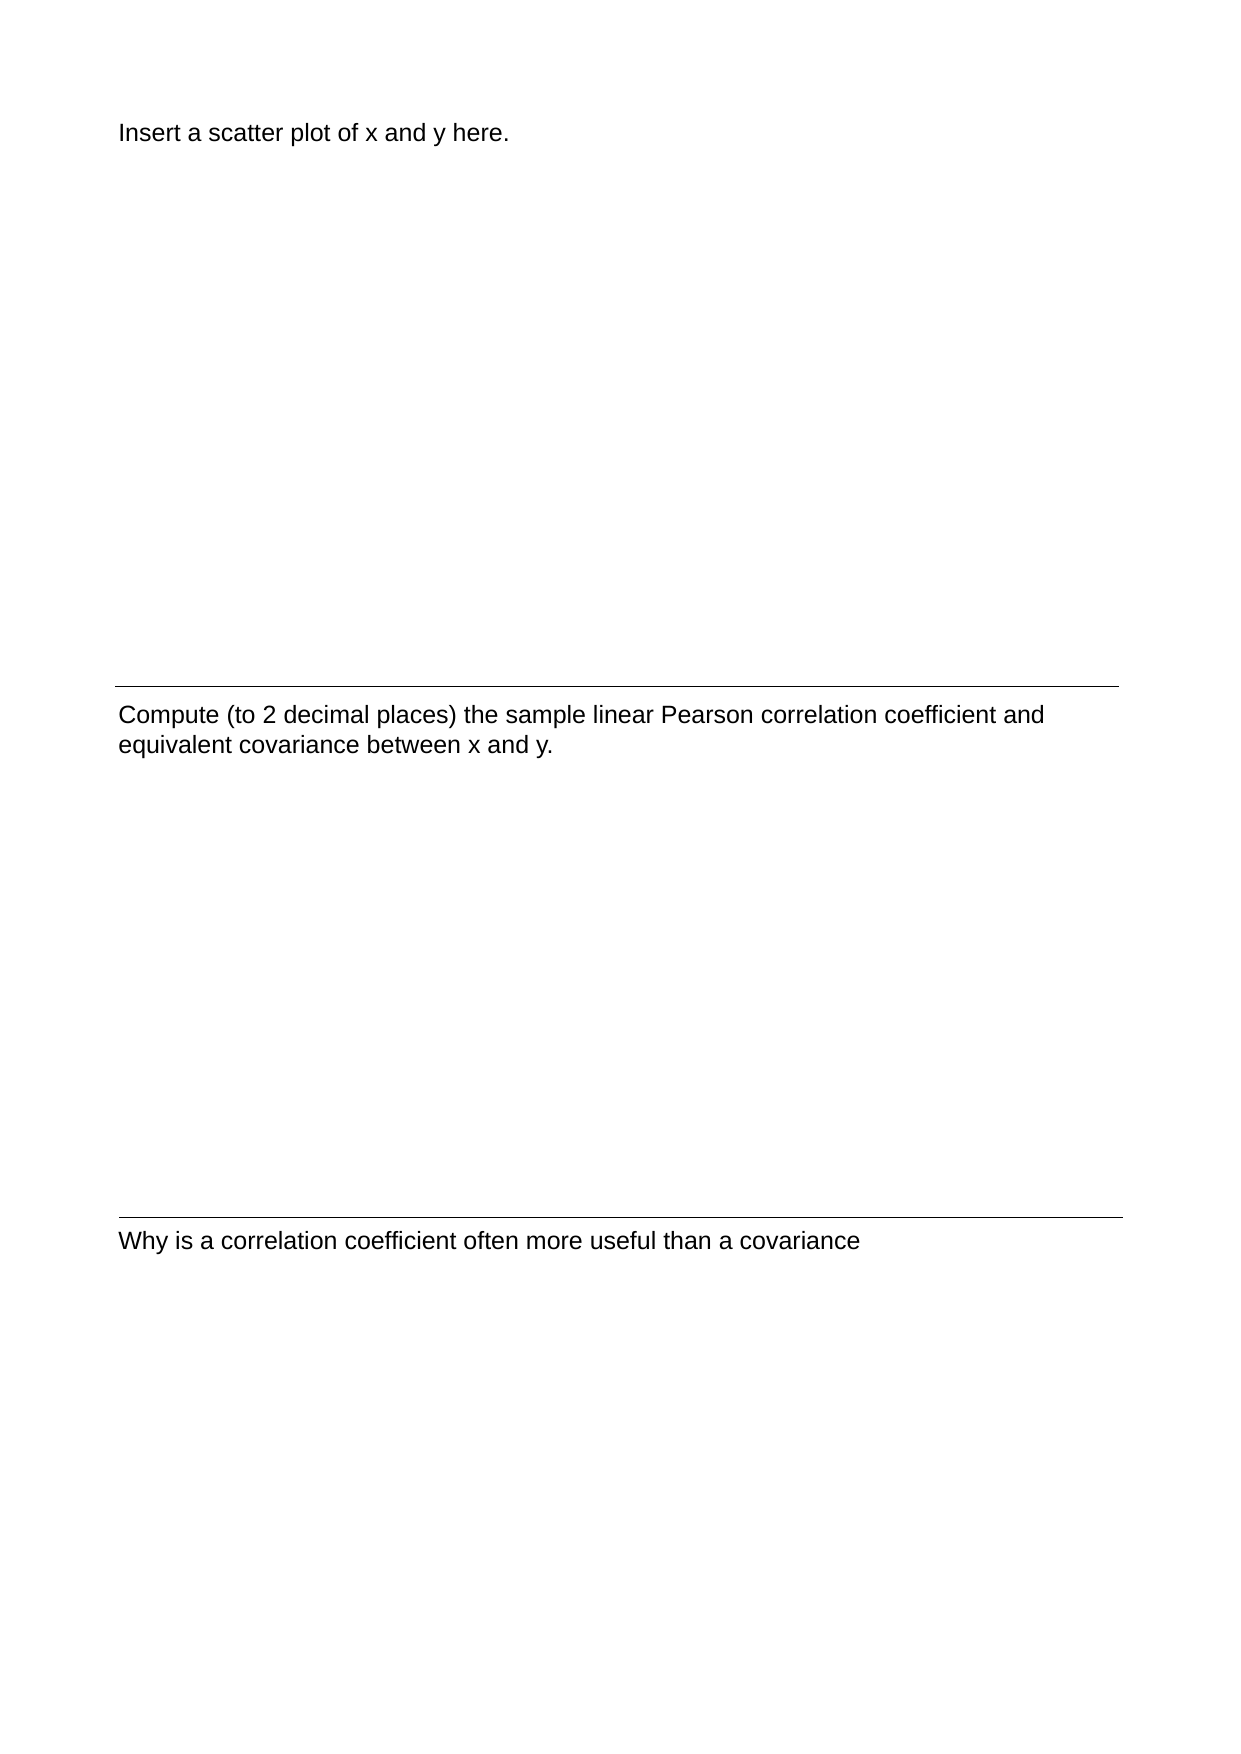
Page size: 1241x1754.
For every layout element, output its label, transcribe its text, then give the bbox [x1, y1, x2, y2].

text Compute (to 2 decimal places) the sample linear Pearson correlation coefficient and equivalent covariance between x and y. [118, 700, 1122, 758]
text Why is a correlation coefficient often more useful than a covariance [118, 1226, 1122, 1255]
text Insert a scatter plot of x and y here. [118, 118, 1122, 147]
